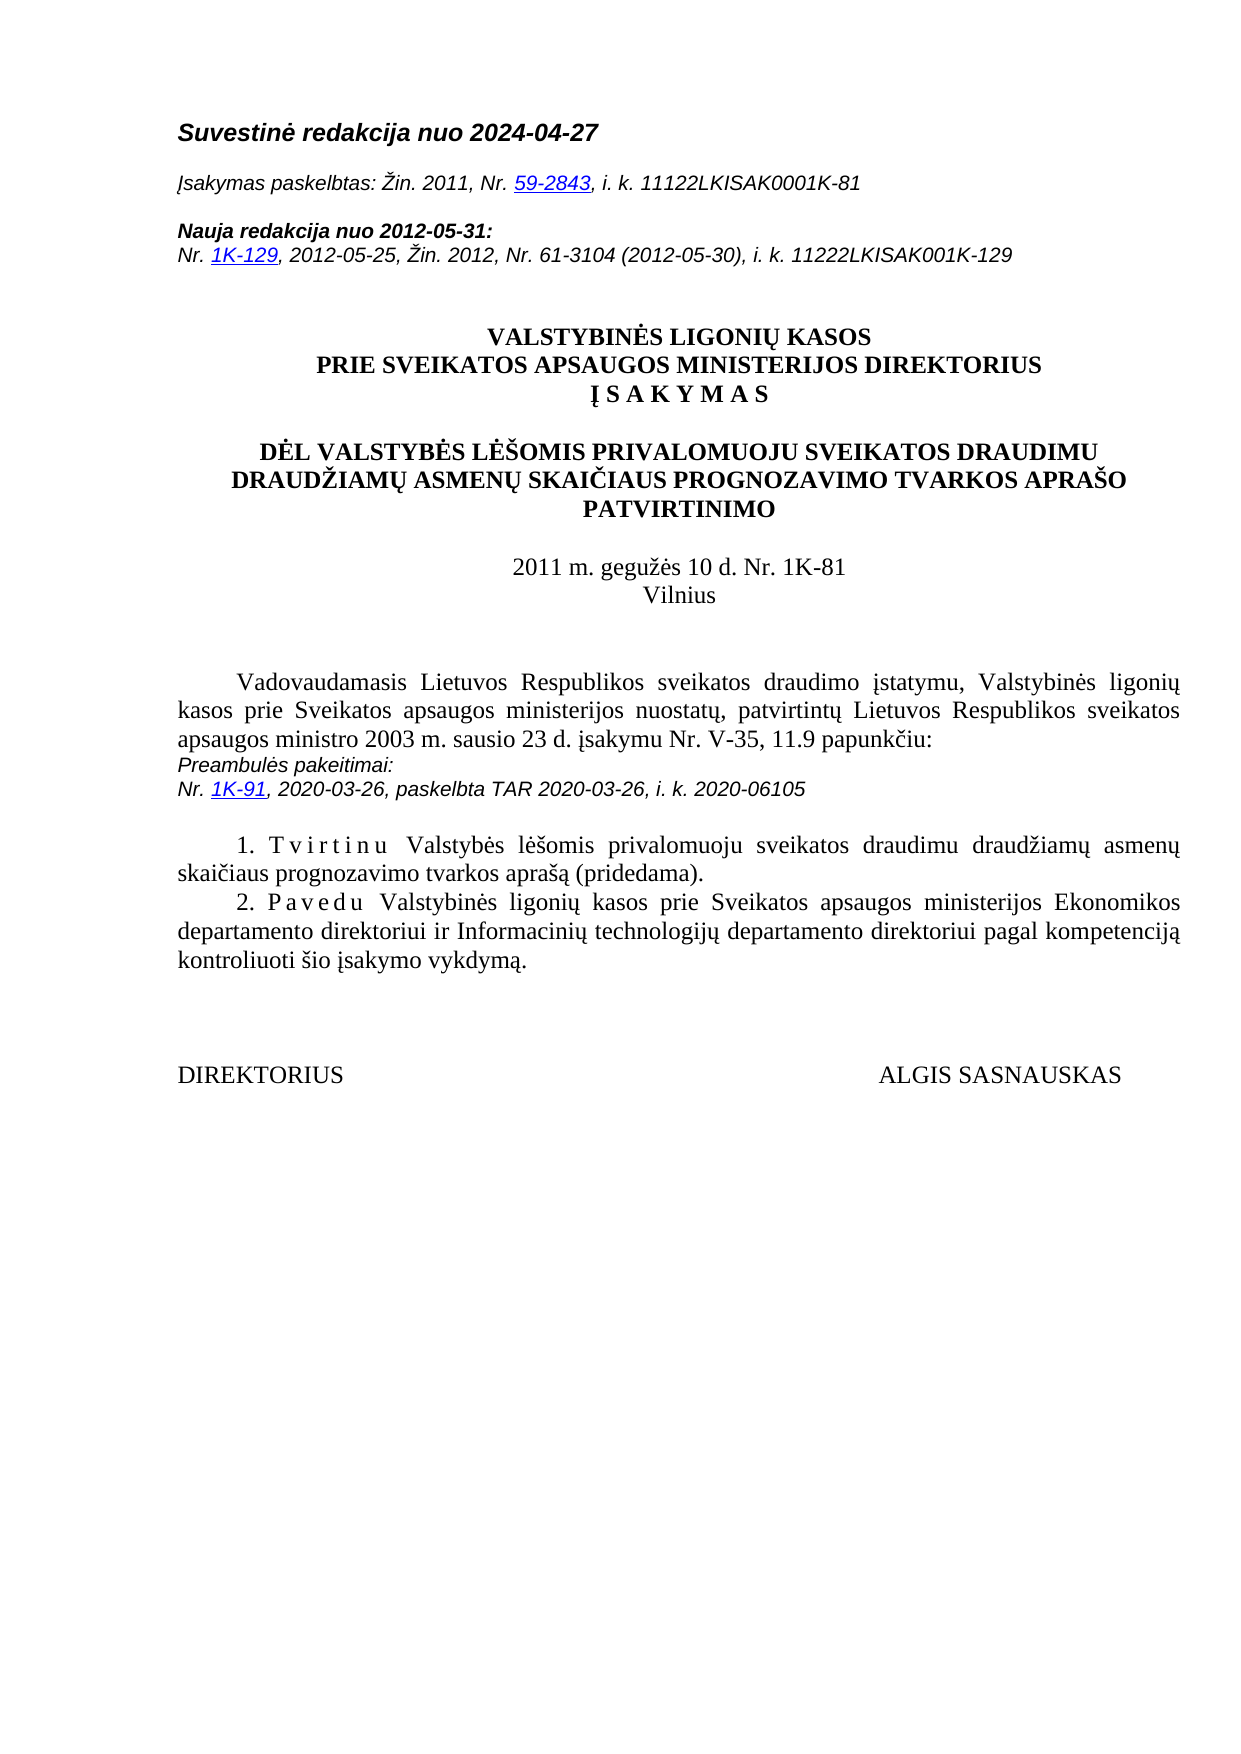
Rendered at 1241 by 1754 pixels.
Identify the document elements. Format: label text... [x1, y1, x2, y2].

text 2. Pavedu Valstybinės ligonių kasos prie Sveikatos apsaugos ministerijos Ekonomikos departamento direktoriui ir Informacinių technologijų departamento direktoriui pagal kompetenciją kontroliuoti šio įsakymo vykdymą. [177, 887, 1181, 973]
text Preambulės pakeitimai: [177, 753, 1181, 777]
text Įsakymas paskelbtas: Žin. 2011, Nr. 59-2843, i. k. 11122LKISAK0001K-81 [177, 171, 1181, 195]
text Vilnius [177, 581, 1181, 609]
text VALSTYBINĖS LIGONIŲ KASOS [177, 322, 1181, 351]
text Nauja redakcija nuo 2012-05-31: [177, 219, 1181, 243]
text Suvestinė redakcija nuo 2024-04-27 [177, 118, 1181, 147]
text Nr. 1K-91, 2020-03-26, paskelbta TAR 2020-03-26, i. k. 2020-06105 [177, 777, 1181, 801]
text 1. Tvirtinu Valstybės lėšomis privalomuoju sveikatos draudimu draudžiamų asmenų skaičiaus prognozavimo tvarkos aprašą (pridedama). [177, 830, 1181, 887]
text 2011 m. gegužės 10 d. Nr. 1K-81 [177, 552, 1181, 581]
text ĮSAKYMAS [177, 379, 1181, 408]
text PRIE SVEIKATOS APSAUGOS MINISTERIJOS DIREKTORIUS [177, 351, 1181, 379]
text Vadovaudamasis Lietuvos Respublikos sveikatos draudimo įstatymu, Valstybinės ligonių kasos prie Sveikatos apsaugos ministerijos nuostatų, patvirtintų Lietuvos Respublikos sveikatos apsaugos ministro 2003 m. sausio 23 d. įsakymu Nr. V-35, 11.9 papunkčiu: [177, 667, 1181, 753]
text Direktorius Algis Sasnauskas [177, 1060, 1181, 1088]
text Nr. 1K-129, 2012-05-25, Žin. 2012, Nr. 61-3104 (2012-05-30), i. k. 11222LKISAK001K-129 [177, 243, 1181, 267]
text DĖL VALSTYBĖS LĖŠOMIS PRIVALOMUOJU SVEIKATOS DRAUDIMU DRAUDŽIAMŲ ASMENŲ SKAIČIAUS PROGNOZAVIMO TVARKOS APRAŠO PATVIRTINIMO [177, 437, 1181, 523]
